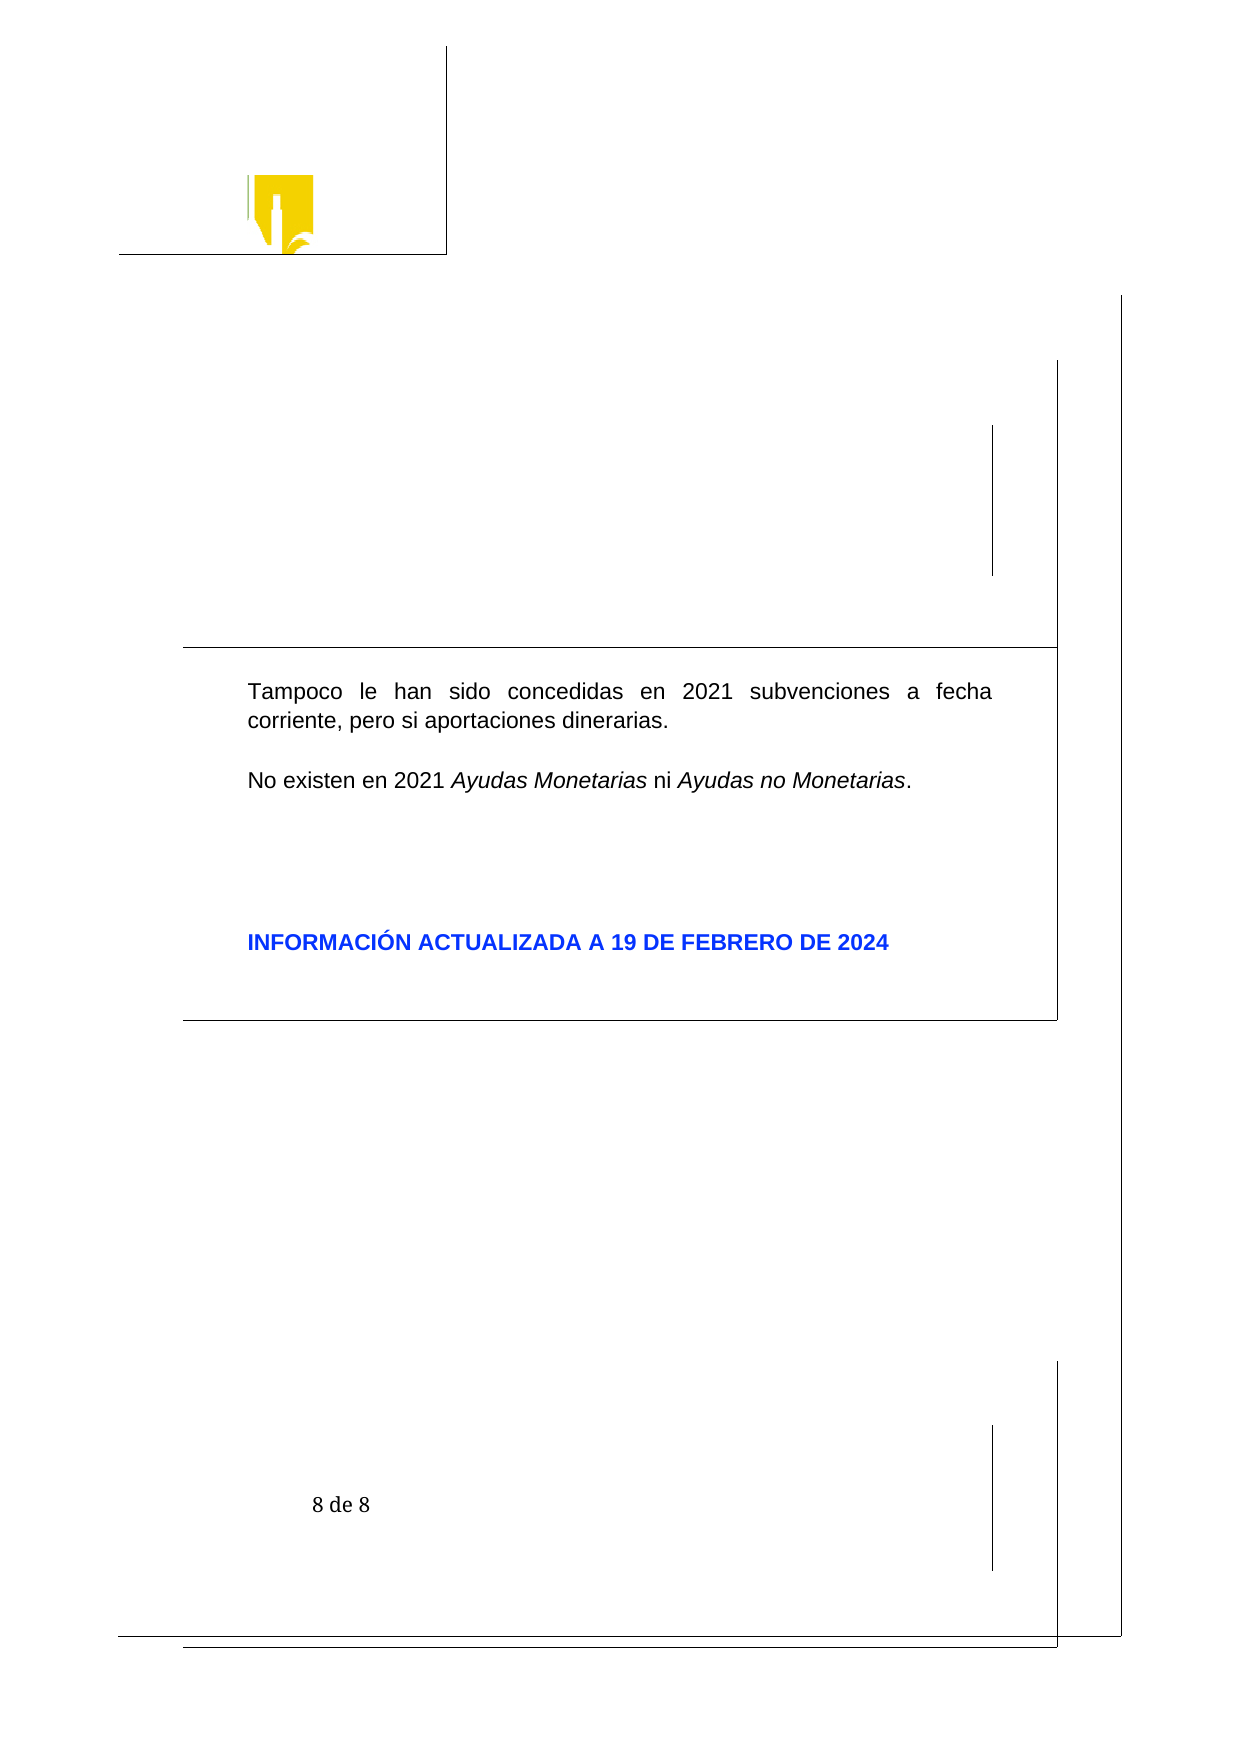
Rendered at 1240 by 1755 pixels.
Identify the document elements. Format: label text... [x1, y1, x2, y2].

text Tampoco le han sido concedidas en 2021 subvenciones a fecha corriente, pero si aportaciones dinerarias. [183, 613, 1057, 703]
text INFORMACIÓN ACTUALIZADA A 19 DE FEBRERO DE 2024 [183, 864, 1057, 1020]
text No existen en 2021 Ayudas Monetarias ni Ayudas no Monetarias. [183, 703, 1057, 794]
